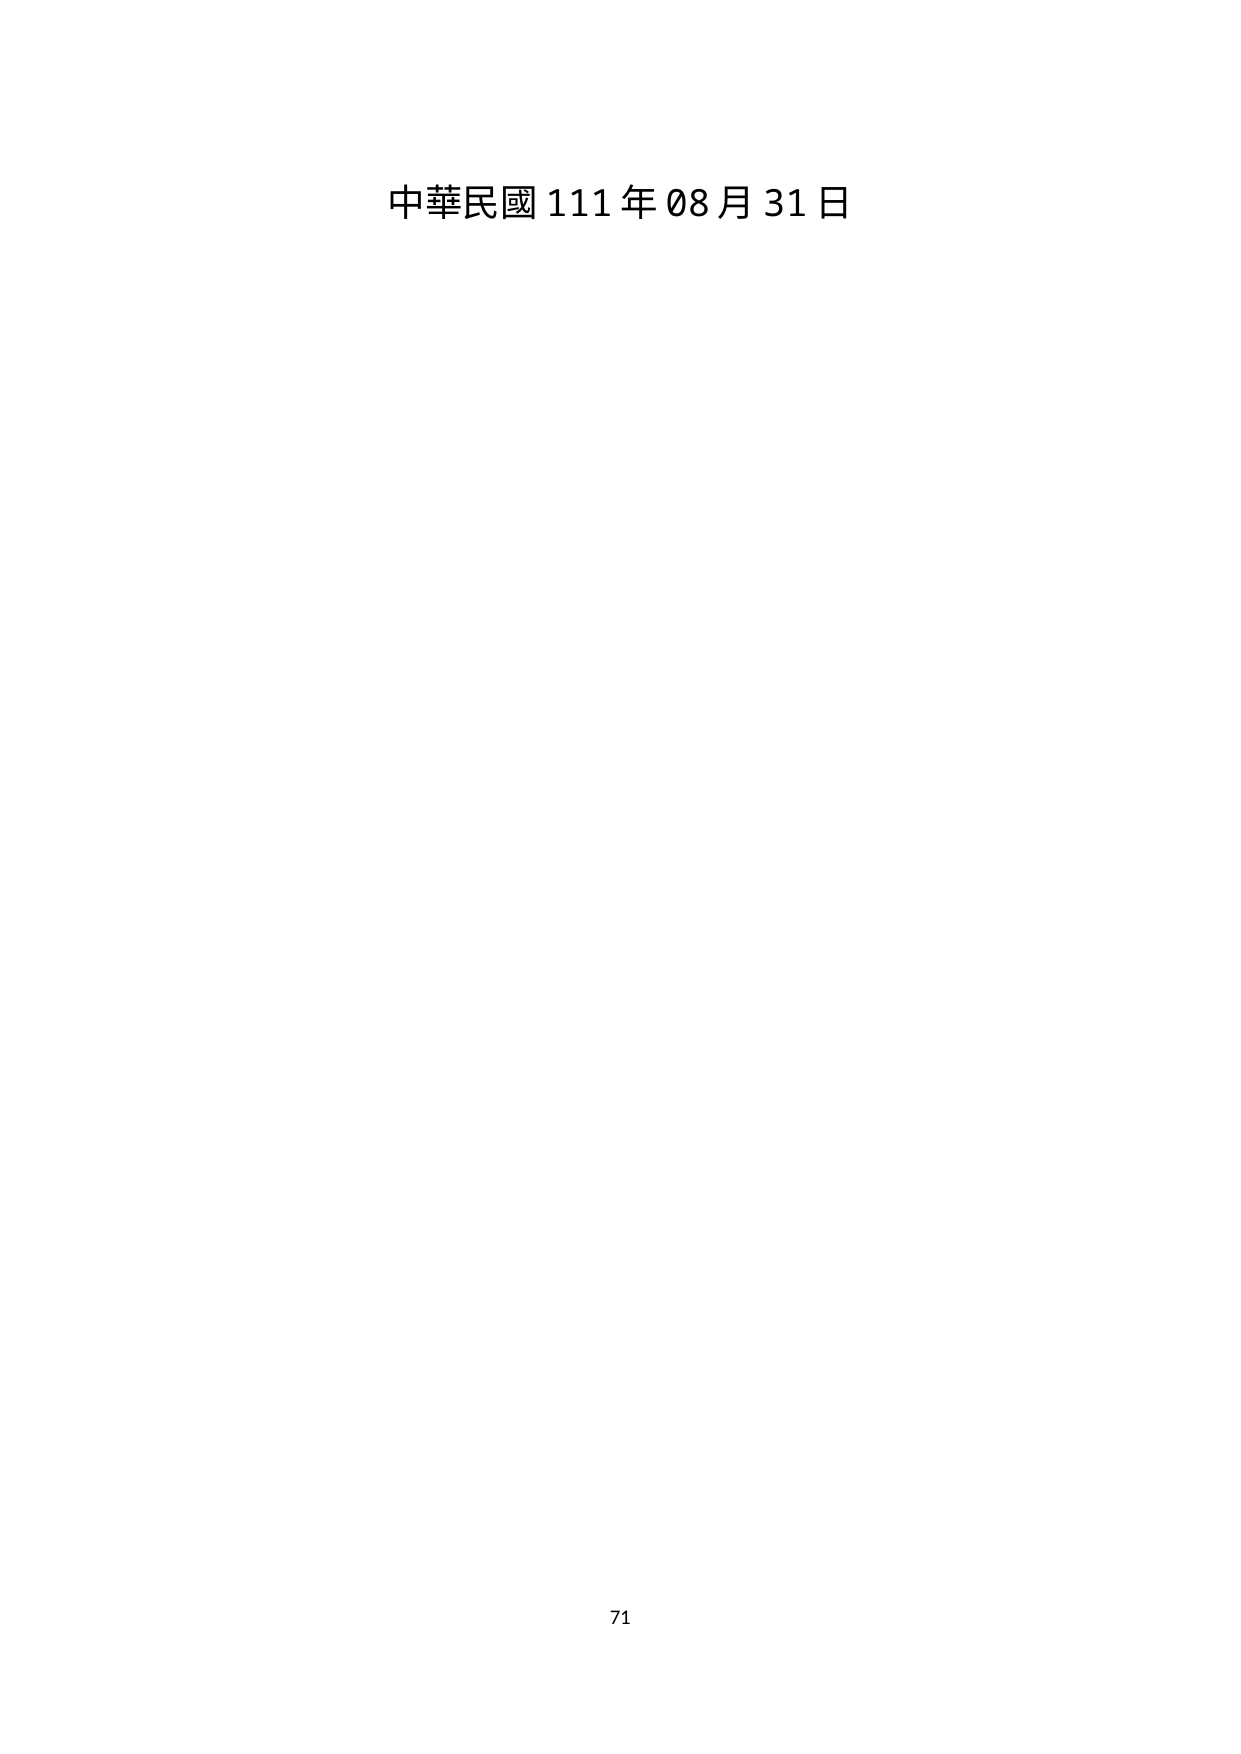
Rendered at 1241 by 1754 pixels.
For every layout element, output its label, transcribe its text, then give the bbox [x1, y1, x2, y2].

text 中華民國111年08月31日 [187, 158, 1053, 221]
